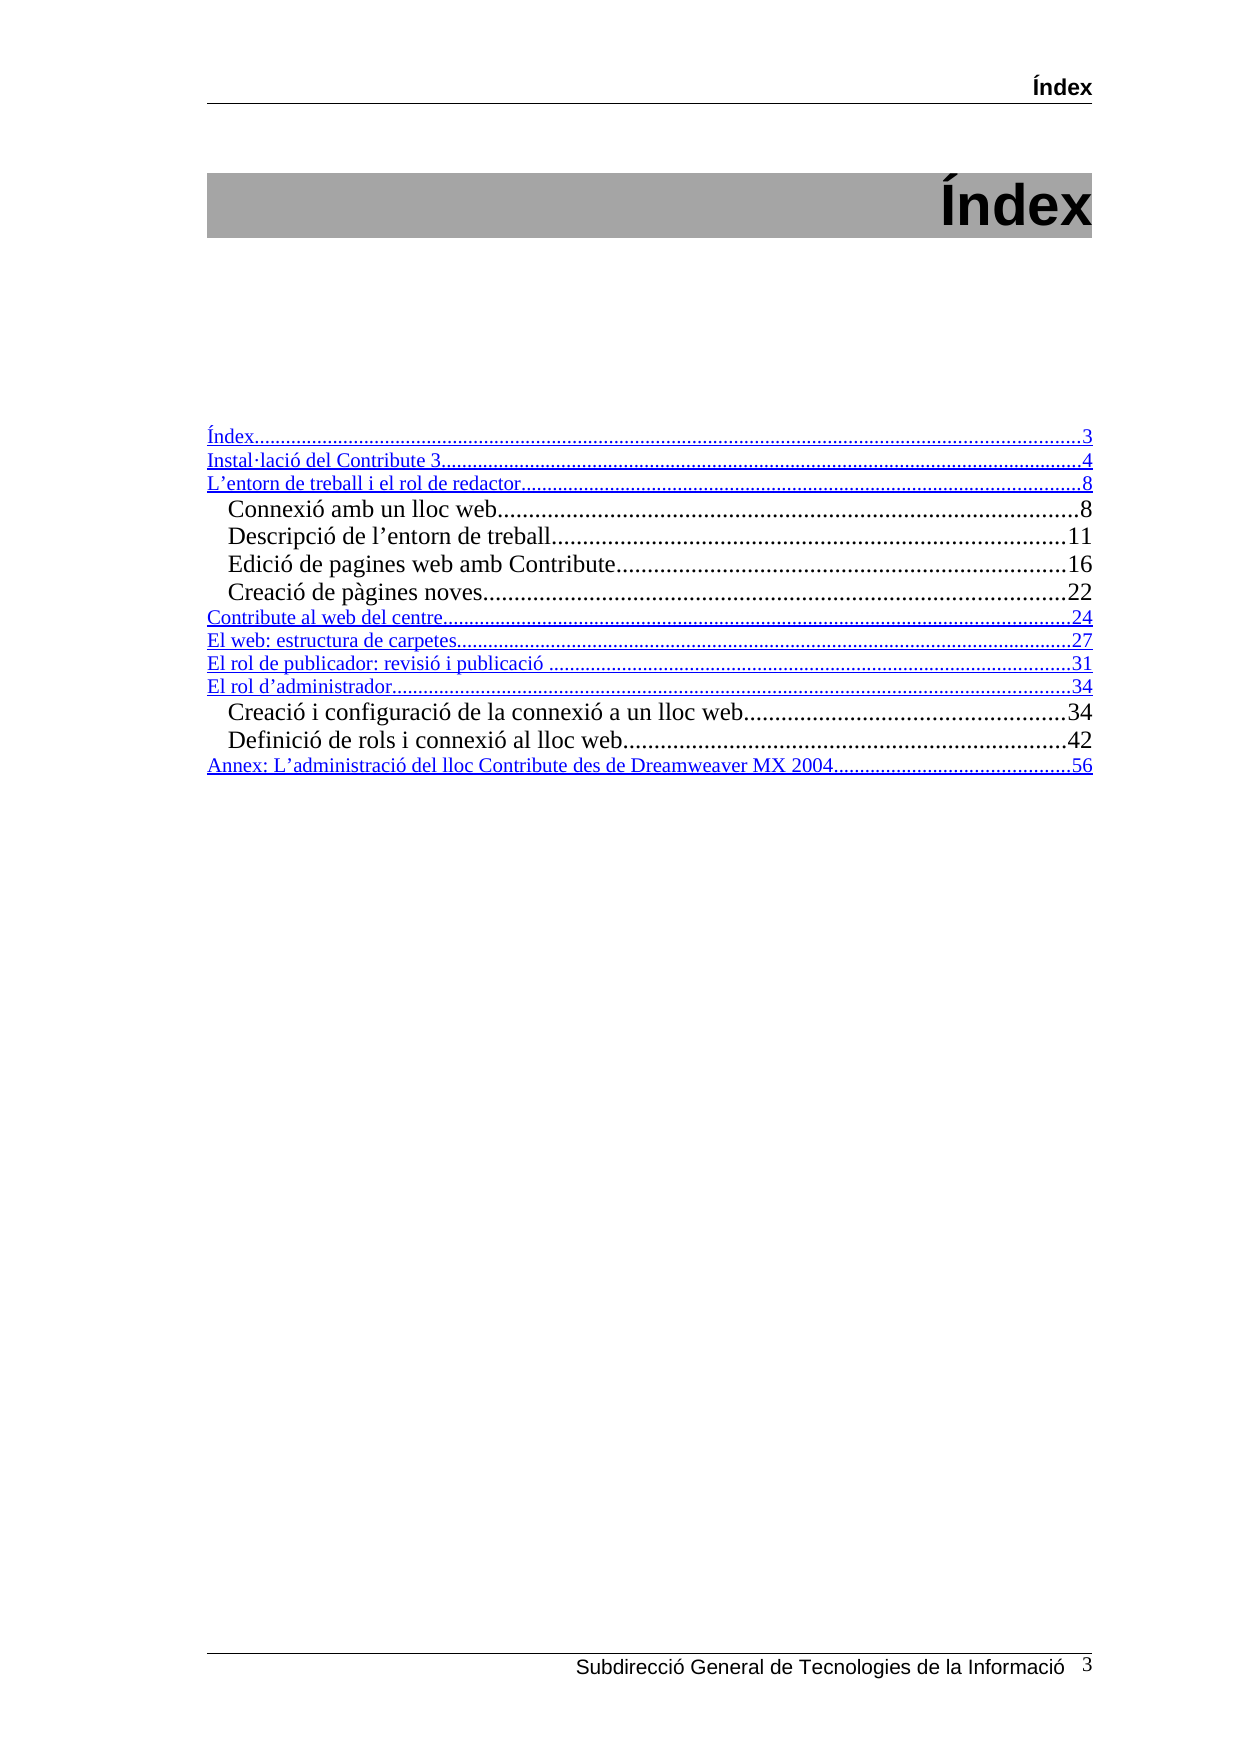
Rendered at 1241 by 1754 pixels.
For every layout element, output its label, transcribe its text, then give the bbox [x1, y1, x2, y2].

text Connexió amb un lloc web 8 [228, 495, 1092, 522]
subtitle Índex [207, 173, 1092, 238]
text Creació i configuració de la connexió a un lloc web 34 [228, 698, 1092, 726]
text El rol de publicador: revisió i publicació 31 [207, 652, 1092, 672]
text L’entorn de treball i el rol de redactor 8 [207, 472, 1092, 491]
text Creació de pàgines noves 22 [228, 578, 1092, 606]
text Annex: L’administració del lloc Contribute des de Dreamweaver MX 2004 56 [207, 753, 1092, 773]
text Índex 3 [207, 425, 1092, 445]
text Definició de rols i connexió al lloc web 42 [228, 726, 1092, 753]
text Edició de pagines web amb Contribute 16 [228, 550, 1092, 578]
text Descripció de l’entorn de treball 11 [228, 522, 1092, 550]
text Instal·lació del Contribute 3 4 [207, 448, 1092, 468]
text El rol d’administrador 34 [207, 675, 1092, 695]
text El web: estructura de carpetes 27 [207, 629, 1092, 649]
text Contribute al web del centre 24 [207, 606, 1092, 625]
